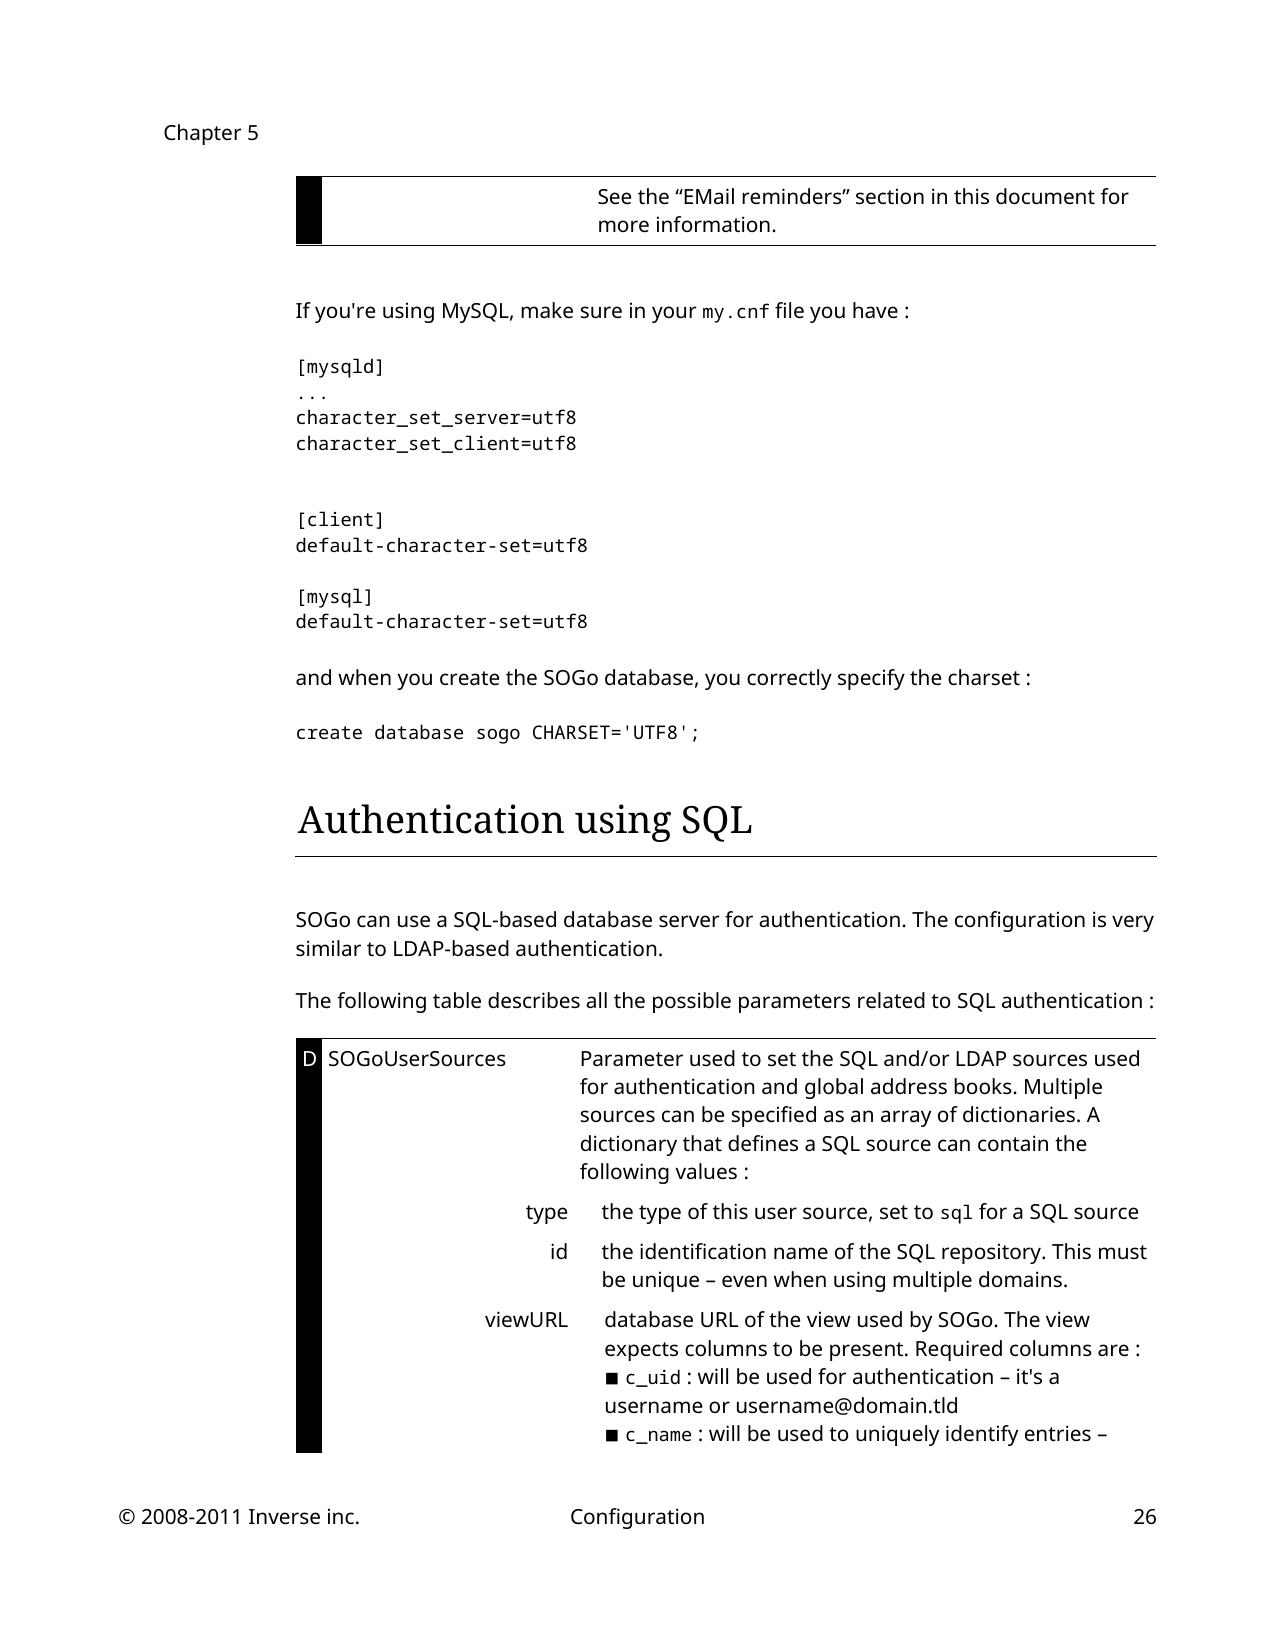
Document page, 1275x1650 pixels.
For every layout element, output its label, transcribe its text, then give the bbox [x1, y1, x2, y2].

table_cell [296, 1300, 322, 1453]
table_cell [296, 1231, 322, 1300]
table_cell See the “EMail reminders” section in this document for more information. [592, 177, 1156, 244]
table_cell viewURL [322, 1300, 574, 1453]
table_header SOGoUserSources [322, 1039, 574, 1192]
table_cell id [322, 1231, 574, 1300]
text If you're using MySQL, make sure in your my.cnf file you have : [mysqld] ... character_set_server=utf8 character_set_client=utf8 [client] default-character-set=utf8 [mysql] default-character-set=utf8 and when you create the SOGo database, you correctly specify the charset : create database sogo CHARSET='UTF8'; [295, 297, 1157, 745]
table_cell type [322, 1192, 574, 1231]
table_cell the identification name of the SQL repository. This must be unique – even when using multiple domains. [574, 1231, 1156, 1300]
table_header Parameter used to set the SQL and/or LDAP sources used for authentication and global address books. Multiple sources can be specified as an array of dictionaries. A dictionary that defines a SQL source can contain the following values : [574, 1039, 1156, 1192]
table_cell [296, 177, 322, 244]
table_header D [296, 1039, 322, 1192]
table_cell the type of this user source, set to sql for a SQL source [574, 1192, 1156, 1231]
subtitle Authentication using SQL [295, 793, 1157, 856]
text The following table describes all the possible parameters related to SQL authentication : [295, 986, 1157, 1014]
table_cell [322, 177, 592, 244]
table_cell database URL of the view used by SOGo. The view expects columns to be present. Required columns are : ◾ c_uid : will be used for authentication – it's a username or username@domain.tld ◾ c_name : will be used to uniquely identify entries – [574, 1300, 1156, 1453]
text SOGo can use a SQL-based database server for authentication. The configuration is very similar to LDAP-based authentication. [295, 905, 1157, 962]
table_cell [296, 1192, 322, 1231]
